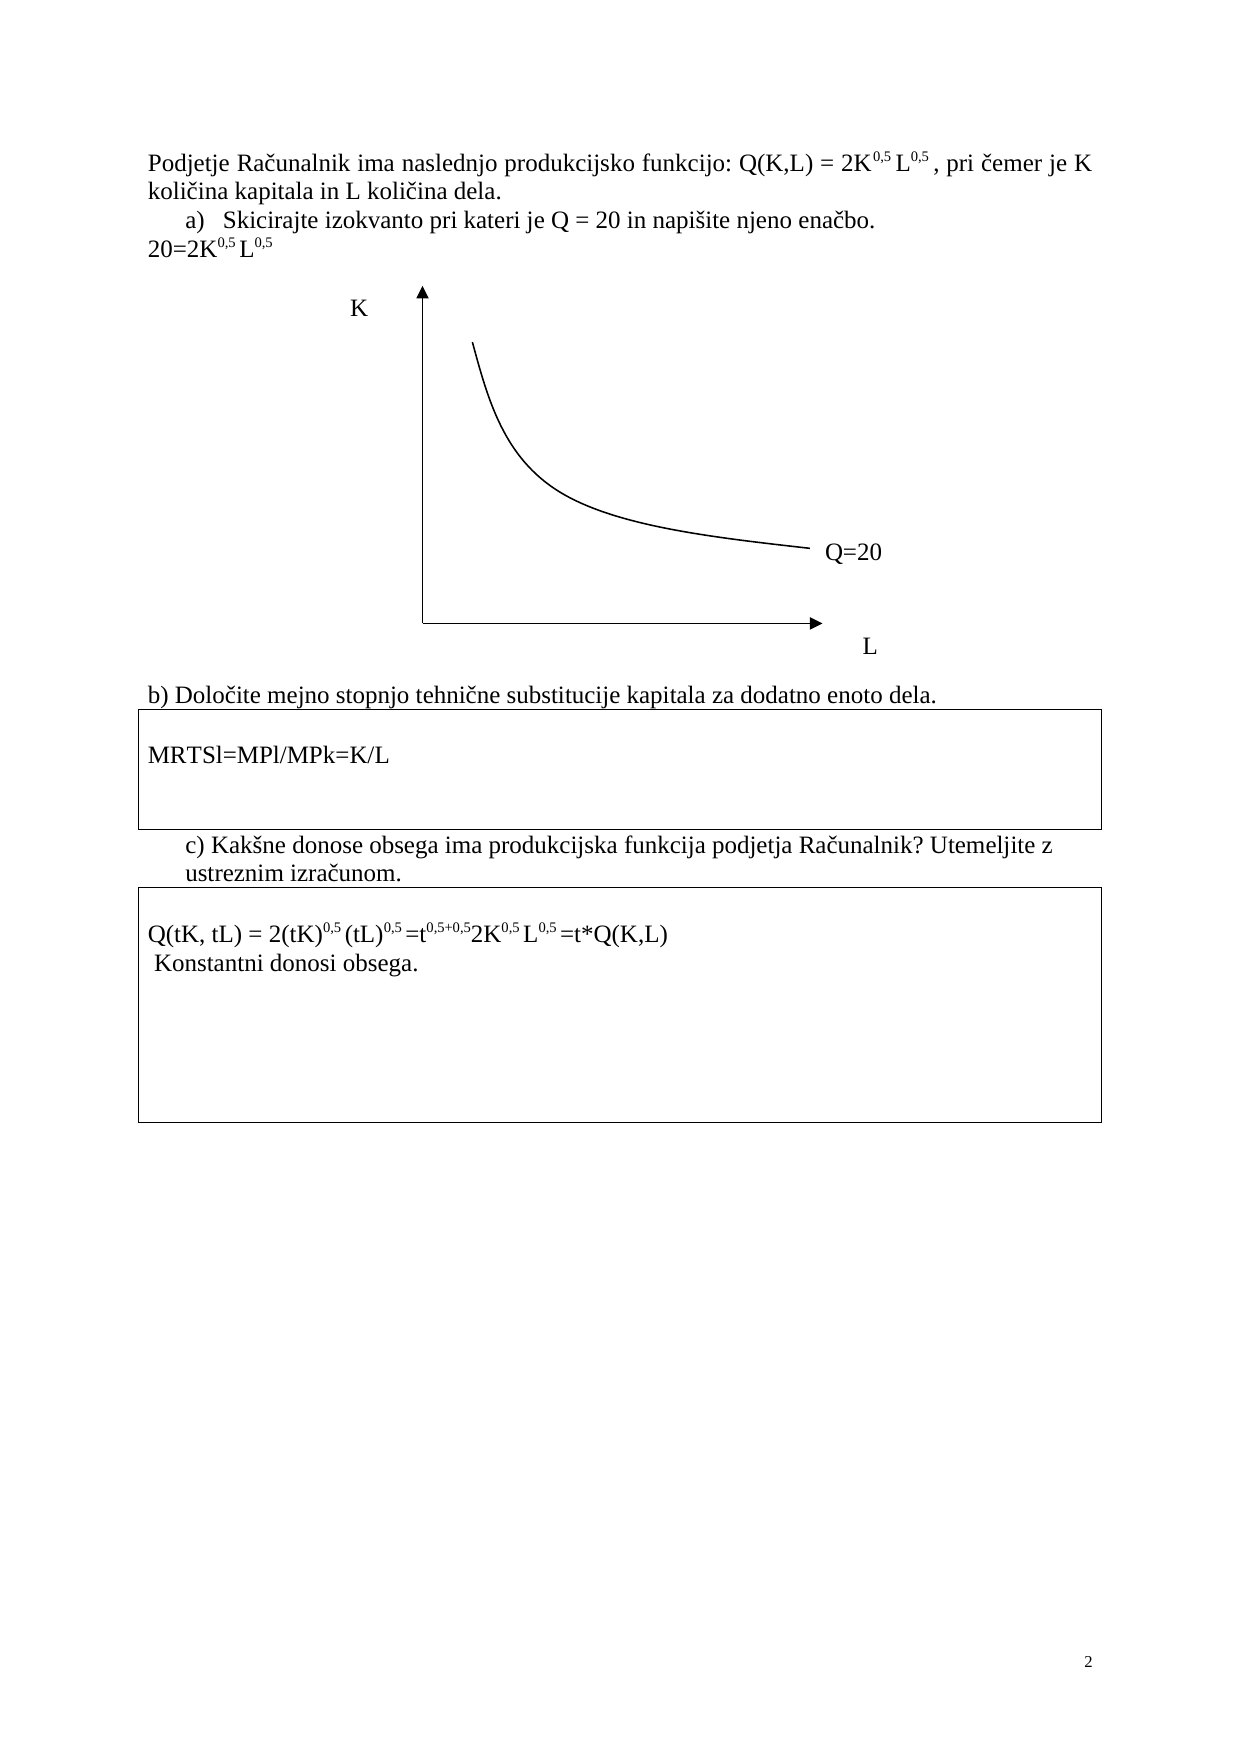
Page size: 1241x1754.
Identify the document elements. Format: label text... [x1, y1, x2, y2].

list Skicirajte izokvanto pri kateri je Q = 20 in napišite njeno enačbo. [185, 205, 1093, 234]
text Podjetje Računalnik ima naslednjo produkcijsko funkcijo: Q(K,L) = 2K0,5 L0,5 , pri čemer je K količina kapitala in L količina dela. [148, 148, 1093, 205]
text 20=2K0,5 L0,5 b) Določite mejno stopnjo tehnične substitucije kapitala za dodatno enoto dela. [148, 234, 1093, 708]
text Q(tK, tL) = 2(tK)0,5 (tL)0,5 =t0,5+0,52K0,5 L0,5 =t*Q(K,L) [148, 919, 1093, 948]
text c) Kakšne donose obsega ima produkcijska funkcija podjetja Računalnik? Utemeljite z ustreznim izračunom. [185, 830, 1093, 887]
text Konstantni donosi obsega. [148, 948, 1093, 977]
text MRTSl=MPl/MPk=K/L [148, 740, 1093, 769]
